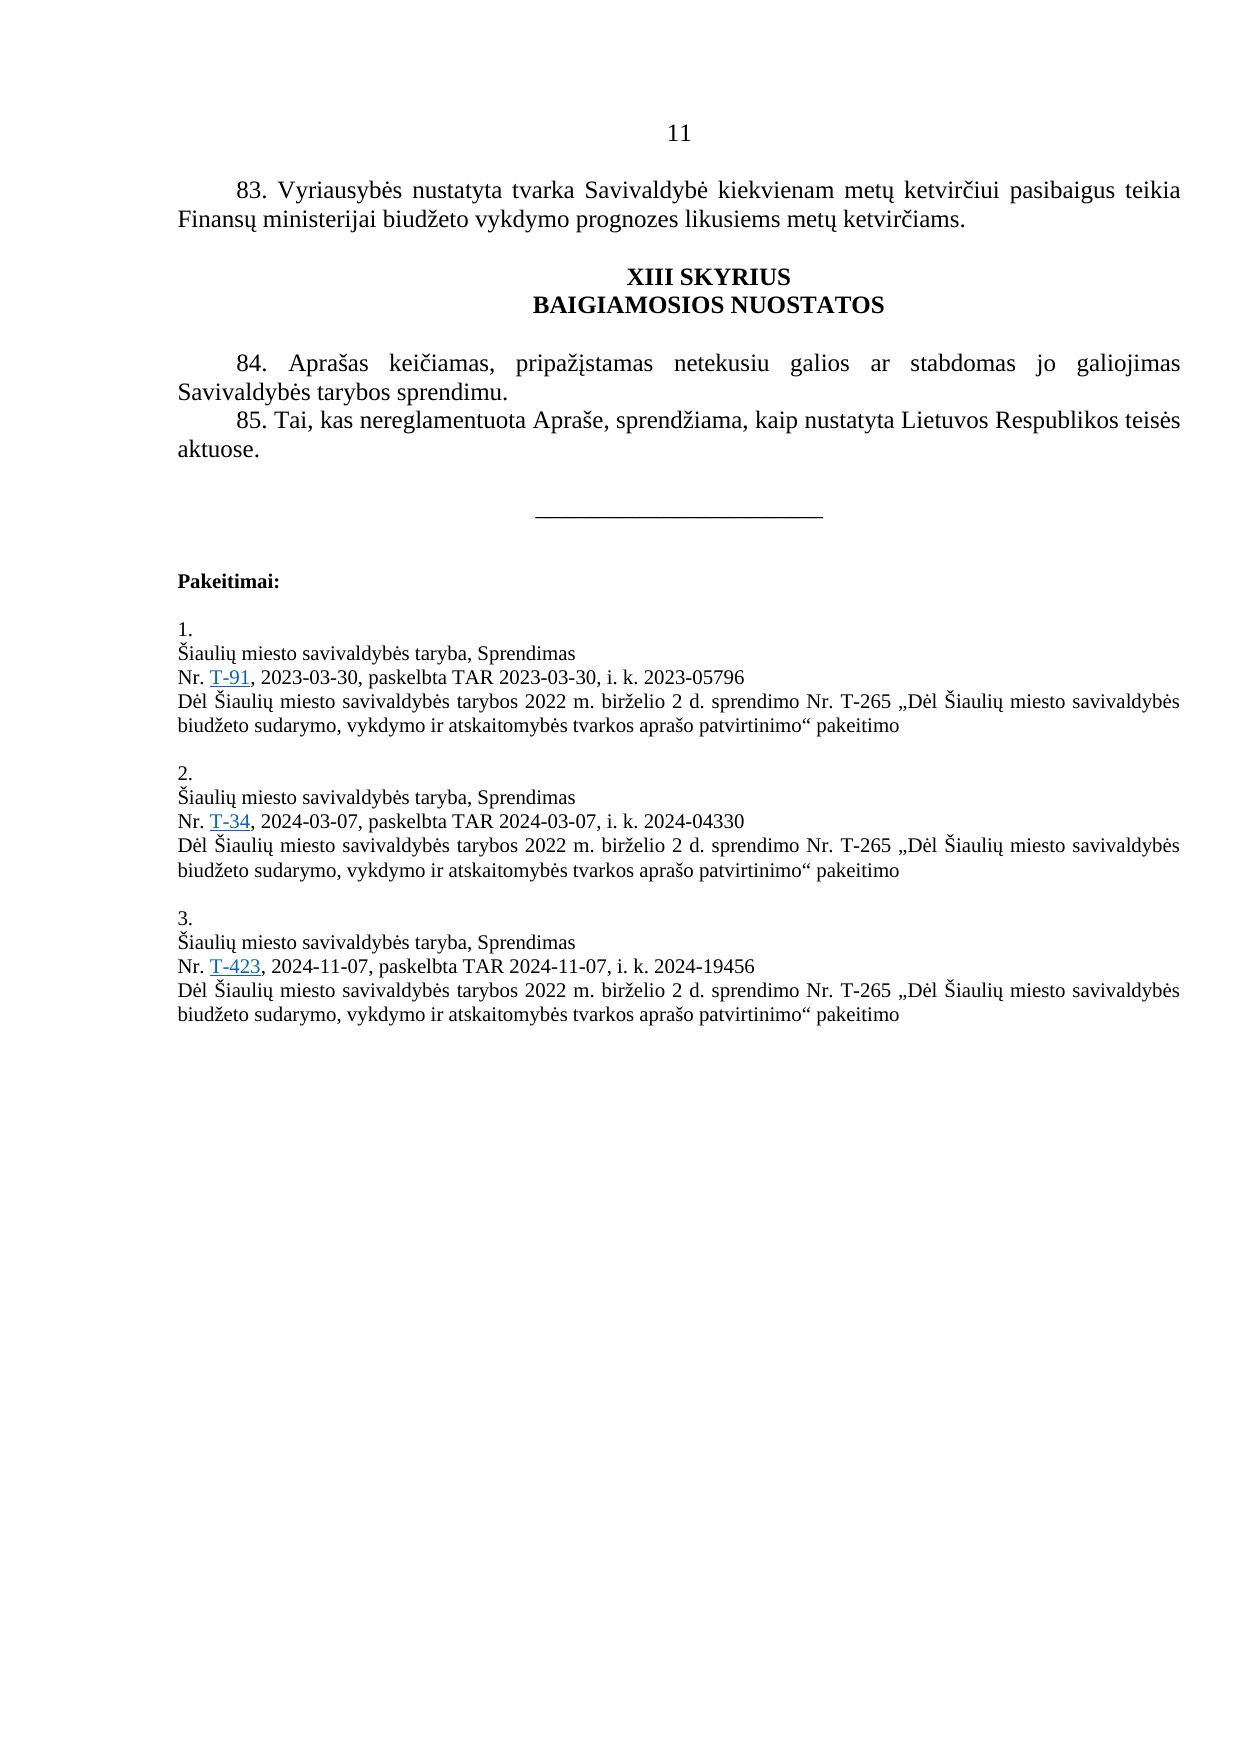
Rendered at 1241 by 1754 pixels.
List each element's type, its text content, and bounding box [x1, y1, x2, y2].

text 84. Aprašas keičiamas, pripažįstamas netekusiu galios ar stabdomas jo galiojimas Savivaldybės tarybos sprendimu. [177, 348, 1181, 406]
text Dėl Šiaulių miesto savivaldybės tarybos 2022 m. birželio 2 d. sprendimo Nr. T-265 „Dėl Šiaulių miesto savivaldybės biudžeto sudarymo, vykdymo ir atskaitomybės tvarkos aprašo patvirtinimo“ pakeitimo [177, 978, 1181, 1026]
text Šiaulių miesto savivaldybės taryba, Sprendimas [177, 785, 1181, 809]
text 3. [177, 906, 1181, 930]
text Nr. T-423, 2024-11-07, paskelbta TAR 2024-11-07, i. k. 2024-19456 [177, 954, 1181, 978]
text Nr. T-91, 2023-03-30, paskelbta TAR 2023-03-30, i. k. 2023-05796 [177, 665, 1181, 689]
text Šiaulių miesto savivaldybės taryba, Sprendimas [177, 641, 1181, 665]
text XIII SKYRIUS [177, 262, 1181, 291]
text Šiaulių miesto savivaldybės taryba, Sprendimas [177, 930, 1181, 954]
text Pakeitimai: [177, 569, 1181, 593]
text BAIGIAMOSIOS NUOSTATOS [177, 291, 1181, 319]
text 2. [177, 761, 1181, 785]
text _______________________ [177, 492, 1181, 521]
text 83. Vyriausybės nustatyta tvarka Savivaldybė kiekvienam metų ketvirčiui pasibaigus teikia Finansų ministerijai biudžeto vykdymo prognozes likusiems metų ketvirčiams. [177, 176, 1181, 233]
text Dėl Šiaulių miesto savivaldybės tarybos 2022 m. birželio 2 d. sprendimo Nr. T-265 „Dėl Šiaulių miesto savivaldybės biudžeto sudarymo, vykdymo ir atskaitomybės tvarkos aprašo patvirtinimo“ pakeitimo [177, 833, 1181, 882]
text 1. [177, 617, 1181, 641]
text Nr. T-34, 2024-03-07, paskelbta TAR 2024-03-07, i. k. 2024-04330 [177, 809, 1181, 833]
text 85. Tai, kas nereglamentuota Apraše, sprendžiama, kaip nustatyta Lietuvos Respublikos teisės aktuose. [177, 406, 1181, 463]
text Dėl Šiaulių miesto savivaldybės tarybos 2022 m. birželio 2 d. sprendimo Nr. T-265 „Dėl Šiaulių miesto savivaldybės biudžeto sudarymo, vykdymo ir atskaitomybės tvarkos aprašo patvirtinimo“ pakeitimo [177, 689, 1181, 737]
